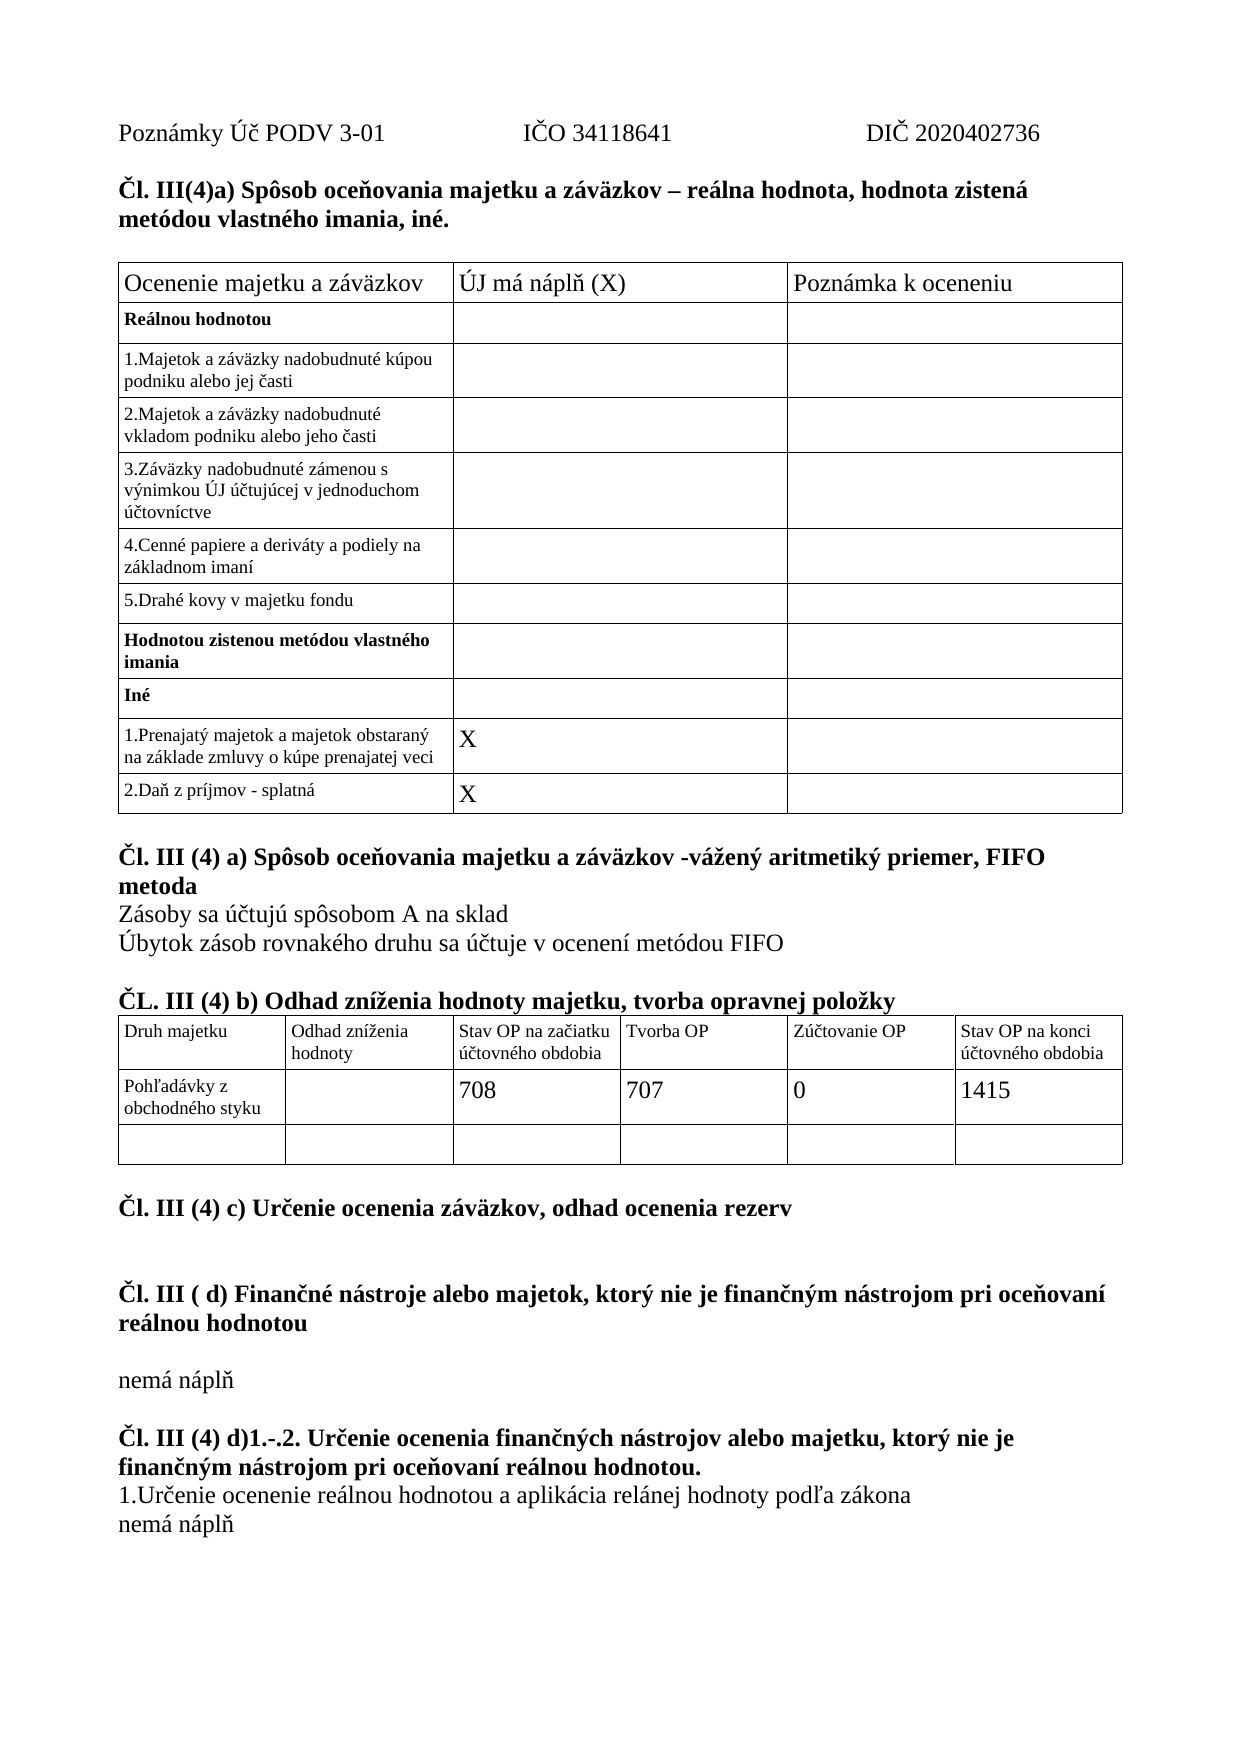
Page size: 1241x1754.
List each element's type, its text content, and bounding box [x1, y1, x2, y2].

text Čl. III ( d) Finančné nástroje alebo majetok, ktorý nie je finančným nástrojom pri oceňovaní reálnou hodnotou [118, 1279, 1122, 1337]
table_cell [788, 453, 1122, 528]
table_header Ocenenie majetku a záväzkov [119, 263, 453, 302]
table_cell [454, 679, 787, 718]
table_cell 707 [621, 1070, 787, 1124]
table_cell [454, 453, 787, 528]
table_cell [788, 529, 1122, 583]
table_cell [788, 624, 1122, 678]
table_header Stav OP na začiatku účtovného obdobia [454, 1016, 620, 1069]
table_cell 708 [454, 1070, 620, 1124]
table_cell Iné [119, 679, 453, 718]
table_cell [286, 1125, 453, 1164]
table_header ÚJ má náplň (X) [454, 263, 787, 302]
text nemá náplň [118, 1509, 1122, 1538]
table_cell 1415 [956, 1070, 1122, 1124]
table_cell 3.Záväzky nadobudnuté zámenou s výnimkou ÚJ účtujúcej v jednoduchom účtovníctve [119, 453, 453, 528]
table_cell [454, 624, 787, 678]
table_cell [454, 584, 787, 623]
text 1.Určenie ocenenie reálnou hodnotou a aplikácia relánej hodnoty podľa zákona [118, 1481, 1122, 1509]
table_cell [788, 584, 1122, 623]
table_cell [956, 1125, 1122, 1164]
table_cell [119, 1125, 285, 1164]
table_header Tvorba OP [621, 1016, 787, 1069]
table_cell Hodnotou zistenou metódou vlastného imania [119, 624, 453, 678]
table_cell [788, 1125, 954, 1164]
table_cell [454, 344, 787, 397]
table_cell 1.Majetok a záväzky nadobudnuté kúpou podniku alebo jej časti [119, 344, 453, 397]
table_header Odhad zníženia hodnoty [286, 1016, 453, 1069]
table_header Poznámka k oceneniu [788, 263, 1122, 302]
table_cell 4.Cenné papiere a deriváty a podiely na základnom imaní [119, 529, 453, 583]
table_cell X [454, 719, 787, 773]
table_cell [788, 303, 1122, 343]
table_cell 5.Drahé kovy v majetku fondu [119, 584, 453, 623]
table_cell Pohľadávky z obchodného styku [119, 1070, 285, 1124]
table_cell 0 [788, 1070, 954, 1124]
table_header Zúčtovanie OP [788, 1016, 954, 1069]
table_cell [454, 398, 787, 452]
table_cell X [454, 774, 787, 813]
table_cell [454, 529, 787, 583]
text ČL. III (4) b) Odhad zníženia hodnoty majetku, tvorba opravnej položky [118, 986, 1122, 1014]
table_cell 2.Majetok a záväzky nadobudnuté vkladom podniku alebo jeho časti [119, 398, 453, 452]
table_header Stav OP na konci účtovného obdobia [956, 1016, 1122, 1069]
text Čl. III (4) a) Spôsob oceňovania majetku a záväzkov -vážený aritmetiký priemer, FIFO metoda [118, 842, 1122, 899]
text Čl. III(4)a) Spôsob oceňovania majetku a záväzkov – reálna hodnota, hodnota zistená metódou vlastného imania, iné. [118, 176, 1122, 233]
table_cell [286, 1070, 453, 1124]
table_cell [454, 1125, 620, 1164]
table_cell 1.Prenajatý majetok a majetok obstaraný na základe zmluvy o kúpe prenajatej veci [119, 719, 453, 773]
table_cell [788, 774, 1122, 813]
text Úbytok zásob rovnakého druhu sa účtuje v ocenení metódou FIFO [118, 928, 1122, 957]
table_cell [788, 398, 1122, 452]
table_cell [788, 719, 1122, 773]
text Zásoby sa účtujú spôsobom A na sklad [118, 899, 1122, 928]
table_cell Reálnou hodnotou [119, 303, 453, 343]
table_cell [788, 344, 1122, 397]
text Poznámky Úč PODV 3-01 IČO 34118641 DIČ 2020402736 [118, 118, 1122, 147]
text Čl. III (4) c) Určenie ocenenia záväzkov, odhad ocenenia rezerv [118, 1193, 1122, 1222]
text Čl. III (4) d)1.-.2. Určenie ocenenia finančných nástrojov alebo majetku, ktorý nie je finančným nástrojom pri oceňovaní reálnou hodnotou. [118, 1423, 1122, 1481]
table_cell 2.Daň z príjmov - splatná [119, 774, 453, 813]
table_header Druh majetku [119, 1016, 285, 1069]
text nemá náplň [118, 1366, 1122, 1394]
table_cell [788, 679, 1122, 718]
table_cell [621, 1125, 787, 1164]
table_cell [454, 303, 787, 343]
